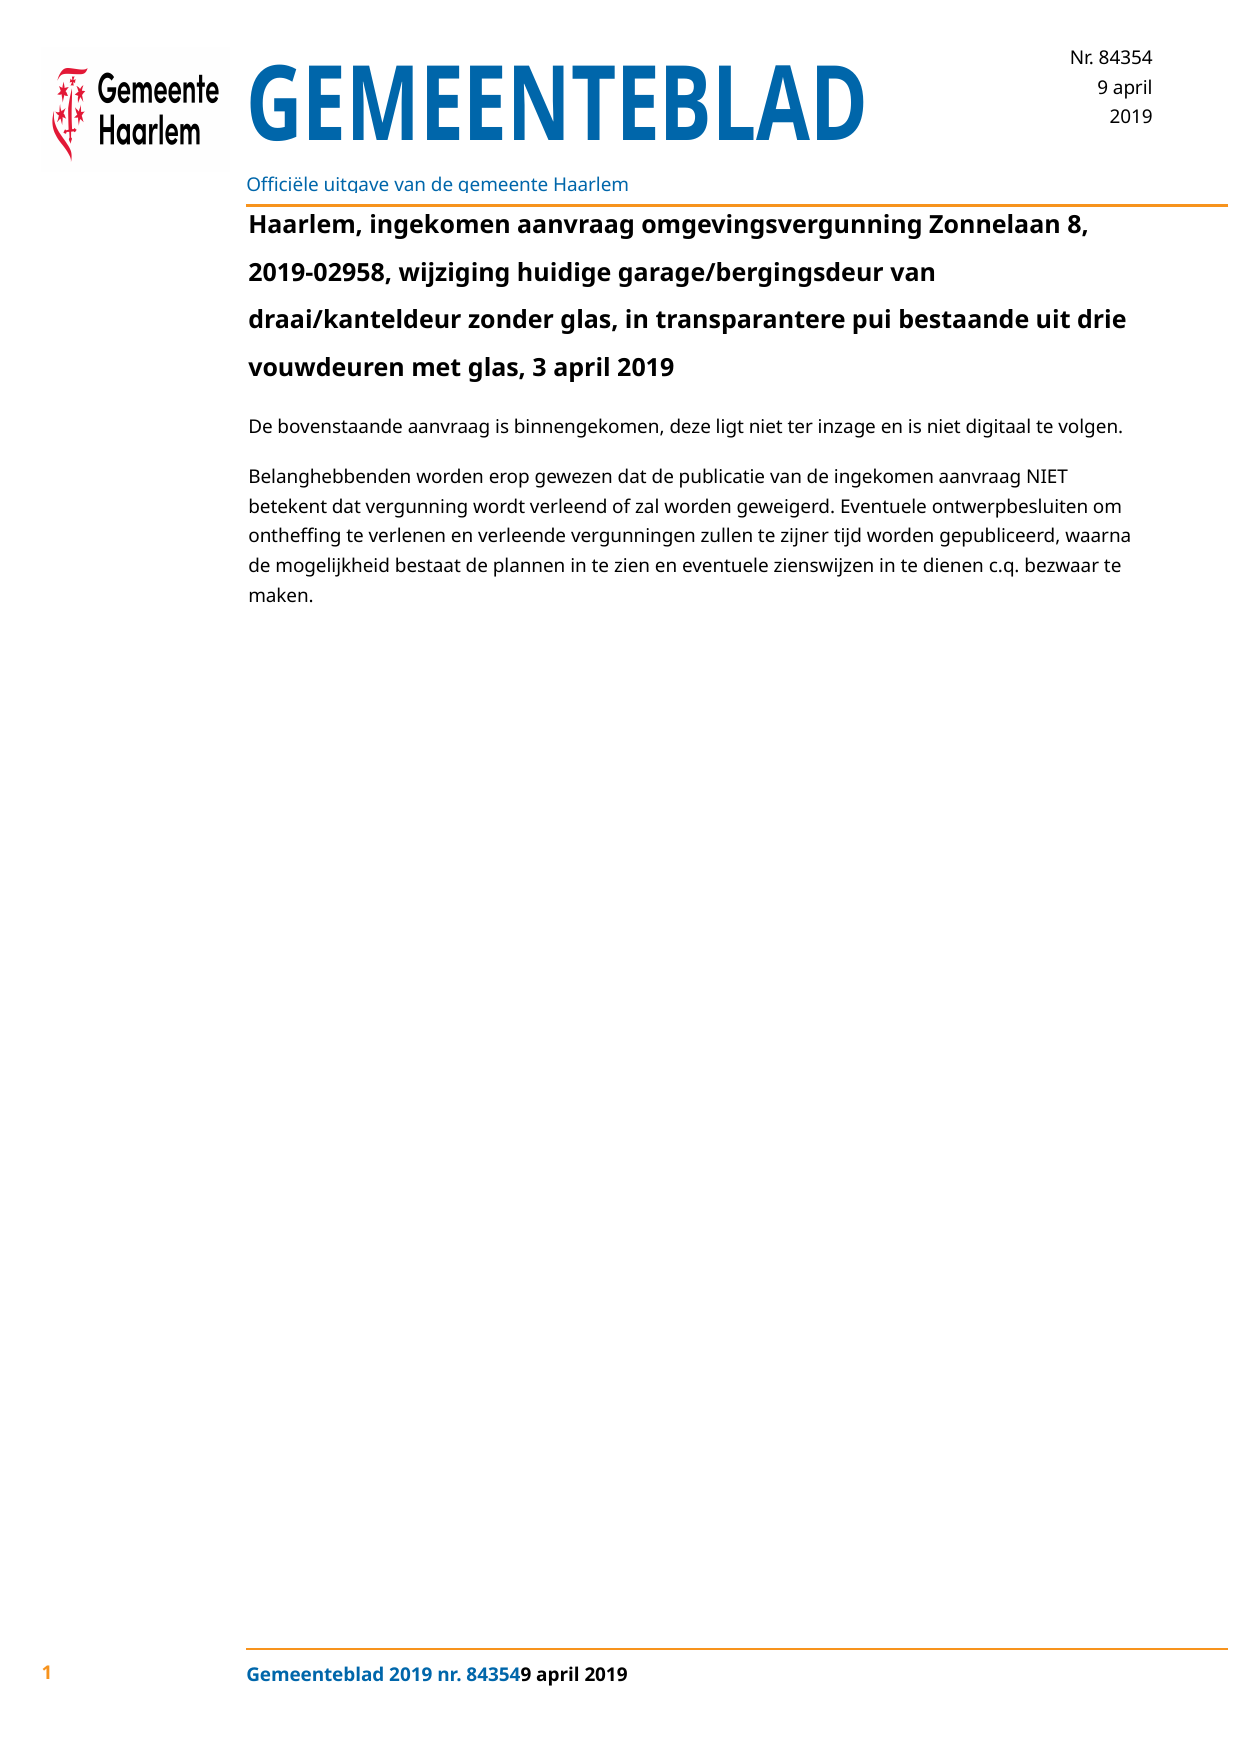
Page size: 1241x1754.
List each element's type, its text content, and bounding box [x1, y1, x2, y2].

picture [41, 47, 231, 172]
text Belanghebbenden worden erop gewezen dat de publicatie van de ingekomen aanvraag NIET betekent dat vergunning wordt verleend of zal worden geweigerd. Eventuele ontwerpbesluiten om ontheffing te verlenen en verleende vergunningen zullen te zijner tijd worden gepubliceerd, waarna de mogelijkheid bestaat de plannen in te zien en eventuele zienswijzen in te dienen c.q. bezwaar te maken. [248, 463, 1152, 608]
text De bovenstaande aanvraag is binnengekomen, deze ligt niet ter inzage en is niet digitaal te volgen. [248, 413, 1152, 439]
text Haarlem, ingekomen aanvraag omgevingsvergunning Zonnelaan 8, 2019-02958, wijziging huidige garage/bergingsdeur van draai/kanteldeur zonder glas, in transparantere pui bestaande uit drie vouwdeuren met glas, 3 april 2019 [248, 207, 1152, 384]
